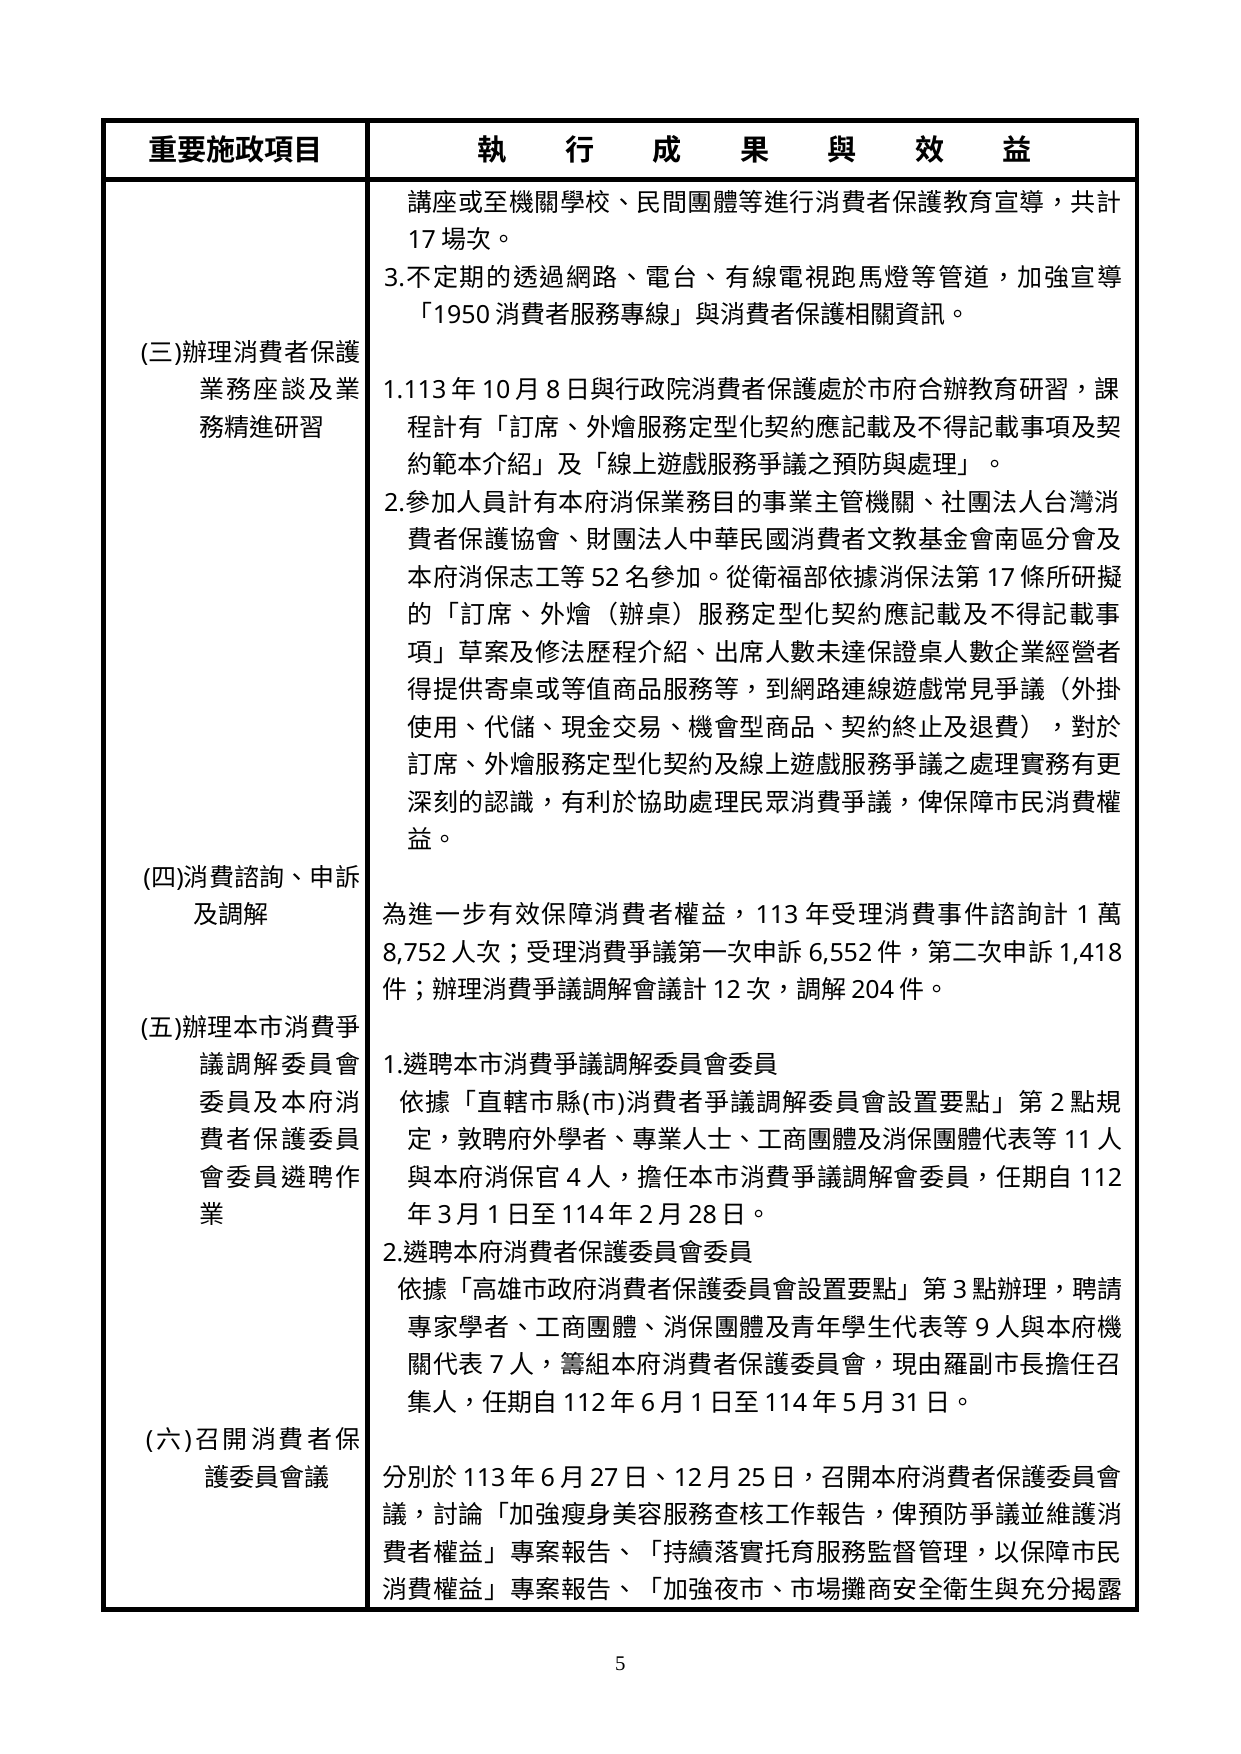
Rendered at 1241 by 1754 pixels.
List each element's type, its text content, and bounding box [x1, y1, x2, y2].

table_header 重要施政項目 [106, 123, 365, 177]
table_cell (三)辦理消費者保護業務座談及業務精進研習 (四)消費諮詢、申訴及調解 (五)辦理本市消費爭議調解委員會委員及本府消費者保護委員會委員遴聘作業 (六)召開消費者保護委員會議 [106, 182, 365, 1607]
table_cell 1.辦理四維及鳳山行政中心環境美綠化 (1)針對四維及鳳山行政中心大樓四周及庭園景觀樹木、花草進行綠美化，定期修剪整理，提供市民舒適的洽公環境。另於公共走道，定期更換擺飾各種花木盆栽，以提升辦公環境景觀，淨化室內空氣。 (2)依據本府四維及鳳山行政中心大樓環境清潔維護實施計畫，辦理環境清潔暨美綠化績效考核2次。 2.加強四維及鳳山行政中心會場利用 (1)為有效提供場地資訊，增進集會場所使用率，於行政暨國際處網站提供會場現況照片、設備簡介、場地使用申請書及單一申請窗口等申辦服務資訊。 (2)113年度四維行政中心中庭、廣場及大禮堂計開放109場次，各會議室等受理申請使用計1,468場次；鳳山行政中心中庭、廣場、大禮堂及多媒體會議室計開放155場次，各會議室等受理申請使用886場次。 3.推動綠色環保採購及優先採購身心障礙福利機構物品 113年度綠色採購，指定項目採購達成率為100%；另113年度優先採購身心障礙福利機構團體生產物品，達成法定比例5%。 4.打造與民眾友善互動之公共空間 (1)受理本府各機關學校申請於四維及鳳山行政中心電梯內海報夾張貼海報計27次，讓市政服務資訊更普及，延伸本府服務市民朋友的觸角。 (2)受理本府各機關學校申請於四維行政中心中庭LED電視牆播放市政宣導短片。 1.辨理四維及鳳山行政中心建築、水電、空調、消防、電梯、通信、廣播、監視系統等公共設備之保養維護管理及各機關申請維修，113年度受理案件計886件，有效維護辦公環境正常運作。 2.辦理四維及鳳山行政中心大樓「高低壓電氣設備檢驗」、「消防設備安全檢查及改善」、「建築物公共安全檢查申報」、「溫室氣體盤查輔導及外部查證案」等業務，以確保公共安全及節能減碳。 1.經管市有宿舍44間，包括首長宿舍3間、多房間職務宿舍32間、單房間職務宿舍6間及眷舍3間。 2.首長職務宿舍（市長官邸）活化，並提供予機關學校或經政府立案之公司、行號或團體等申請辦理展覽、座談會、會議等使用，113年度受理申請借用37場次。 3.為維護宿舍居住品質，不定期派員進行宿舍設施巡查，力求即時修繕、設備汰換。每年6、12月辦理2次宿舍居住事實查考作業。 4.部分宿舍空地及眷舍空屋提供予前金區公所作為綠美化基地及里民休閒聯誼處所，以活化使用。 1.辦理財產新增或報廢減損作業，亦按期彙送各類統計報表至管理系統。 2.經管四維及鳳山行政中心之財產及物品年度盤點工作。 3.不定期辦理財產清查移撥、捐贈、變賣等，以活化並發揮財產最大使用價值。 1.辦理四維行政中心辦公大樓113年防護團講習，參訓人員66人。 2.辦理四維、鳳山行政中心辦公大樓場域113年度自衛消防編組訓練各2次，並將演練成果彙送主管機關消防局備查。 1.辦理四維及鳳山行政中心消防設備汰換工程，提升幫浦能效，新增授信總機自我偵測及防護、多樣式語音警報及警報自動再鳴響功能。 2.辦理鳳山行政中心節能績效保證專案，汰換鳳山行政中心前棟2台冰水主機，降低耗電量，提升使用能效並落實節能減碳。 1.本府臨時人員進用之審核 依據高雄市政府所屬各機關學校臨時人員進用及運用要點規定，合理審核各機關提報進用臨時人員需求，以撙節公帑。截至113年底召開進用臨時人員審核小組會議計11次，審核衛生局、運動發展局、教育局等機關31項提案，同意進用223人。 2.辦理績優基層人員選拔與表揚活動 於113年7月8日假四維行政中心大禮堂由陳其邁市長親自頒獎，表揚50名績優基層人員，頒發獎座及每人獎金1萬元，以肯定辛勞奉獻的基層同仁。 3.辦理職工管理研習 113年分別辦理KPSN2職工人事系統功能說明與實機操作班共4場次，計132人參訓，以提升本府各機關學校職工管理人員對於職工之僱用、待遇給與、差假勤惰、考核獎懲、退休撫卹及人事資料管理等專業知能。 4.辦理基層人員研習講座 113年辦理別讓你的勞保權益睡著了研習班、我的退休後人生研習班、培養職場情緒傷害防護力研習班等3場研習課程，計110人參訓，充實本府各機關所屬基層人員工作知能及啟發工作熱忱。 5.完成勞工退休準備金專戶撥補 為符合勞動基準法第56條第2項規定，113年完成本府各機關勞工退休準備金專戶撥補差額2億3,930萬977元。 6.控管職工人事費成長 依據本府事務勞力替代措施推動方案及開源節流實施要項計畫，落實員額精簡政策，控管人事費成長。113年計精簡工友224人，節省經費1億5,167萬元，精簡業務助理51人，節省經費2,214萬元，共計節省經費1億7,381萬元。 7.辦理工友網路徵才 為落實節能減紙政策，本府所屬各機關、學校如有工友(含技工、駕駛)缺額，可將徵才資訊送行政暨國際處，統一於工友事求人網頁公告，讓職工同仁上網閱覽。113年協助各機關上網公告212次，預估可節省紙張及碳粉費用16萬8,460元。 1.辦理車輛先期審查作業 依據高雄市政府年度施政計畫先期作業要點及中央政府各機關學校購置及租賃公務車輛作業要點，辦理114年度購置公務車輛先期審查作業，共計核列電動車12輛、油電小客車28輛、電動機車96輛、特種車480輛及續租87輛等，經費合計5億4,095萬8,000元。 2.辦理線上申請派用公務車 113年度於線上申請派遣公務車（含禮賓車）計1,543車次。 3.核發臨時停車證 依高雄市政府四維及鳳山行政中心停車場使用管理要點規定113年核發公務臨時停車證1萬709張。 4.製發兩行政中心公務汽機車使用之平面及地下停車證 依高雄市政府四維及鳳山行政中心停車場使用管理要點規定，製發 114~115年停車證數量956張。 1.113年4月25、26日配合監察院辦理112年度第2次地方機關巡察，巡察委員為林國明委員及張菊芳委員，除受理民眾暨團體陳情計9件次外，並分別赴市議會拜會議長康裕成及本府拜會市長陳其邁。且巡察「高雄輕軌交通事故研析與因應策略」，並實地視察「前鎮街口」，另巡察「長期照顧政策執行情形」，並實地視察「高雄市高齡整合長期照護中心」。 2.113年10月24、25日，配合監察院辦理113年度第1次地方機關巡察，巡察委員為葉宜津委員及王美玉委員，除受理民眾暨團體陳情計3件次外，並分別赴市議會拜會議長康裕成及本府拜會市長陳其邁。且巡察「高雄立市楠梓足球場之管理及營運情形」，並實地視察「高雄立市楠梓足球場」，另巡察「茂林情人谷溫泉會館重新營運困境與活化措施」，並實地視察「茂林情人谷溫泉會館」。 1.辦理行政暨國際處研考業務管控及處理。 2.辦理電話服務品質及禮貌測試 依據「高雄市政府行政暨國際處電話服務品質及禮貌測試執行計畫」，不定期進行電話服務品質及禮貌測試，113年度計辦理2次測試、抽測計16人次，導入專業、親切、高效率的電話服務品質，建立良好服務形象，提升服務品質。 3.辦理113年度風險管理作業 為加強各機關內部各項施政計畫管控及落實執行，市府函文請各機關於110年起參照行政院相關規定辦理風險管理作業，行政暨國際處依市府規定於113年2月28日前完成113年度「行政暨國際處風險管理作業計畫書」，俾據以執行，以落實風險管理，實現施政績效。 為保障消費者權益，主動會同主管機關查察主要消費場所及消費商品，如預售屋銷售建案及飯店房價稽查、學校營養午餐、汽車維修定型化契約、自助洗衣店及健身中心聯合查核、觀光遊樂業檢查暨督導考核、果菜批發市場醃漬食品抽驗、月子中心查核、瘦身美容業聯合稽查等項目，加強查察大型百貨公司、商場、量販及視聽歌唱民生消費食品安全及物價查訪，並在重要民俗年節期間，加強民生食品消費安全查察工作，113年計查核47次、212家。 1.建置消費者保護專屬網頁，提供消費者保護相關資訊，並加強消費者保護知識教育宣導。 2.113年行政暨國際處消費者保護官透過媒體專訪，或受邀請擔任講座或至機關學校、民間團體等進行消費者保護教育宣導，共計17場次。 3.不定期的透過網路、電台、有線電視跑馬燈等管道，加強宣導「1950消費者服務專線」與消費者保護相關資訊。 1.113年10月8日與行政院消費者保護處於市府合辦教育研習，課程計有「訂席、外燴服務定型化契約應記載及不得記載事項及契約範本介紹」及「線上遊戲服務爭議之預防與處理」。 2.參加人員計有本府消保業務目的事業主管機關、社團法人台灣消費者保護協會、財團法人中華民國消費者文教基金會南區分會及本府消保志工等52名參加。從衛福部依據消保法第17條所研擬的「訂席、外燴（辦桌）服務定型化契約應記載及不得記載事項」草案及修法歷程介紹、出席人數未達保證桌人數企業經營者得提供寄桌或等值商品服務等，到網路連線遊戲常見爭議（外掛使用、代儲、現金交易、機會型商品、契約終止及退費），對於訂席、外燴服務定型化契約及線上遊戲服務爭議之處理實務有更深刻的認識，有利於協助處理民眾消費爭議，俾保障市民消費權益。 為進一步有效保障消費者權益，113年受理消費事件諮詢計1萬8,752人次；受理消費爭議第一次申訴6,552件，第二次申訴1,418件；辦理消費爭議調解會議計12次，調解204件。 1.遴聘本市消費爭議調解委員會委員 依據「直轄市縣(市)消費者爭議調解委員會設置要點」第2點規定，敦聘府外學者、專業人士、工商團體及消保團體代表等11人與本府消保官4人，擔任本市消費爭議調解會委員，任期自112年3月1日至114年2月28日。 2.遴聘本府消費者保護委員會委員 依據「高雄市政府消費者保護委員會設置要點」第3點辦理，聘請專家學者、工商團體、消保團體及青年學生代表等9人與本府機關代表7人，籌組本府消費者保護委員會，現由羅副市長擔任召集人，任期自112年6月1日至114年5月31日。 分別於113年6月27日、12月25日，召開本府消費者保護委員會議，討論「加強瘦身美容服務查核工作報告，俾預防爭議並維護消費者權益」專案報告、「持續落實托育服務監督管理，以保障市民消費權益」專案報告、「加強夜市、市場攤商安全衛生與充分揭露交易資訊管理，以有效預防與處理消費爭議」專案報告、「持續落實路外停車場管理，俾有效保障消費者權益」專案報告等議案，精進本府消保工作，俾保障民眾消費權益。 賡續擴大本府公文電子交換服務範疇，提升公私部門間之業務溝通聯繫效率，依據「高雄市政府公文電子交換作業要點」，持續受理本市民間組織及團體申請使用本府公文電子交換服務。截至113年12月已受理106個民間組織及團體之申請服務，提升文書資訊服務效能，兼以落實節能減紙減碳政策。 1.113年度辦理原住民事務委員會、海洋局、橋頭、杉林、桃源、那瑪夏、苓雅、路竹、阿蓮、茄萣、旗山區公所等11個機關考評作業，考評結果路竹區公所甲等，將持續辦理各機關檔案管理考評，強化各機關檔案管理效能及檔管人員素質，妥善保存施政紀錄。 2.輔導高雄市政府青年局、高雄市立中醫醫院參加國家發展委員會檔案管理局第21屆金檔獎評獎；輔導稅捐稽徵處黃科員香樺參加第21屆金質獎而獲獎。截至113年，本府計有36個機關榮獲金檔獎、47位檔管人員榮獲金質獎殊榮，績效全國第一。 3.賡續辦理府管檔案移交作業，提升檔案典藏、檢調及應用效益。 1.為強化核心系統-本府第二代公文整合系統及公文電子交換系統之資訊安全，於113年12月5日通過第三方複驗，維持行政暨國際處ISO 27001:2022證書有效性。 2.113年7月29日與113年7月31日辦理行政暨國際處資安政策與目標宣導暨資通安全研習課程，計2場次、117人次參訓。 1.為促進公眾參與，增進民間對公共事務的瞭解、信賴及監督，配合本府開放資料(Open Data)政策，113年計已開放27項資料集供民眾下載使用。同時逐步轉置資料集格式為開放性格式，提升開放資料質量及可用性，讓政府施政資料得以活化加值運用。 2.為落實市政資訊公開，促進民眾了解相關施政及權益，每週一、四定期發行「高雄市政府電子公報」，彙整刊載本府市法規、行政規則、各式政令、公告、公式送達等各類攸關民眾權益之資訊，作為民眾與本府間溝通的橋梁，全年計出刊125期。 為增進市府各機關橫向聯繫、加強各機關與區公所間溝通協調，定期召開市政會議，議定市府重大決策，全年計召開49次，其中7月至11月期間共計12次移地淨零學院，並安排11場AI應用及1場淨零專題演講。 1.妥適安排市長參加各項會議、各界人士拜會等行程（如各項會報、典禮、頒獎表揚、座談會、研討會、記者會、簡報、國內外人士及姊妹市代表拜會等）。 2.妥適安排市長訪查基層、探尋民瘼，聽取基層心聲、瞭解基層急需處理之相關問題及視察各項建設等。 以親切積極之態度，妥適處理市民建議暨陳情事項，並利用本府線上即時服務系統，確實管制、追蹤各項案件之辦理情形，全年透過系統管制受理案件計655件。 處理各項機要業務文件及工作，迅速圓滿達成任務。 辦理訪賓接待業務：113年國際交流越趨熱絡，行政暨國際處致力推廣高雄產業、文化、教育等領域的交流發展，促進高雄和國際城市、駐台外國機構之友好合作機會，共計有98案、1,300人次。 姊妹市及友好夥伴城市之實質交流：113年國際城市往來頻繁，為強化與各方城市之實質合作，行政暨國際處藉邀訪國際城市首長及訪團來高交流、出訪考察及參與慶典活動、與局處合作推廣高雄節慶及國際活動等多元模式，強化與姊妹市及友好夥伴城市合作關係，辦理情形如下： 美國聖安東尼三一大學訪團拜會 113年1月5日，美國聖安東尼市三一大學李佳蔚教授率訪團拜會王啓川副秘書長，聖安東尼市與高雄市有41年姊妹市情誼，兩市持續透過文化和各領域的合作深化厚實情誼。李教授本次和三一大學合唱團學生應邀訪高，與高雄在地合唱團及管弦樂團在大東文化藝術中心共同演出，訪團此行也體驗搭乘期間限定的「小鴨輕軌列車」，參訪駁二、大港橋及高雄流行音樂中心等知名地標，認識高雄的建設與發展。 日本熊本市大西一史市長暨田中敦朗議長一行訪高 113年1月29日至1月31日，日本友好城市熊本市大西一史市長與田中敦朗議長共率府會訪團訪高，拜會陳其邁市長商談半導體產業、城市交通及水資源運用等議題，並前往考察輕軌、捷運等市政建設，了解高雄城市發展規劃及成果。 日本熊本縣知事公室訪高拜會及參訪輕軌 113年2月6日，日本友好城市熊本縣知事公室廣報組山本智勇一行拜會行政暨國際處及觀光局，與本市交流觀光行銷及物產宣傳策略，並參訪輕軌熊本熊車廂。 邀請姊妹市及友好夥伴城市參與2024高雄燈會 113年2月18日至2月20日，行政暨國際處邀請姊妹市及友好夥伴城市訪高，參加「2024冬日遊樂園」活動並欣賞黃色小鴨，共有來自友邦史瓦帝尼首都姆巴巴內市、美國波特蘭市、韓國釜山市、日本熊本縣、熊本市、佐渡市等六個城市代表團齊聚高雄，一同見證高雄10年來的蛻變。訪團除觀賞睽違10年重返高雄的黃色小鴨、體驗創意自力造筏、冬日遊樂園市集外，亦搭乘輕軌參訪亞洲新灣區、駁二藝術特區、高雄流行音樂中心，也參觀衛武營國家藝術中心、佛光山，以及前往美濃進行手繪紙傘、現採橙蜜番茄等活動，讓各國訪賓深刻感受高雄豐富的自然與人文特色。 史瓦帝尼王國姆巴巴內市市長率團訪高拜會 113年2月18日，史瓦帝尼王國首都姆巴巴內市時任Vusi Wilson Tembe市長率團參加2024高雄燈會並拜會陳其邁市長，增進兩市教育等領域之深入互動。 美國波特蘭市市政委員率團訪高拜會 113年2月20日，美國奧勒岡州波特蘭姊妹市由時任丹瑞安（Dan Ryan）市政委員率市府成員，偕同波特蘭－高雄姊妹市協會、玫瑰節基金會、皇家玫瑰協會共18人參加高雄燈會並拜會高雄市政府，與羅達生副市長就促進兩市學生教育交流等議題進行討論。 羅達生副市長率團訪問日本熊本縣及熊本市友好城市 113年2月26日至2月29日，羅達生副市長率行政暨國際處、經濟發展局訪問日本熊本縣市，持續強化雙邊觀光文化、運動、半導體產業及智慧淨零等議題交流，羅達生副市長並與熊本市大西一史市長簽署「新創事業交流合作備忘錄」，以及拜會熊本縣時任蒲島郁夫知事就半導體產業、觀光、交通等議題交換意見，羅副市長亦參觀熊本產業復興博覽會高雄館，帶動高雄品牌宣傳效益。 高雄與科索沃首都普里斯提納締結姊妹市 113年3月20日至3月23日，科索沃首都普里斯提納市拉瑪（Përparim Rama）市長率團訪高參與「2024智慧城市論壇暨展覽」，並於22日拜會陳其邁市長舉行姊妹市締盟儀式，普里斯提納市成為高雄第39個姊妹市及友好夥伴城市。兩座城市未來將於智慧交通、智慧醫療、數位轉型、文化及教育等領域推動實質合作。 協助邀請姊妹市及友好夥伴城市參加「2024智慧城市論壇暨展覽」 113年3月21日至23日，本市辦理「2024智慧城市論壇暨展覽」，行政暨國際處協助邀請姊妹市及友好夥伴城市參加，共有史瓦帝尼姆巴巴內市及菲律賓宿霧市參與。 A.史瓦帝尼王國姆巴巴內市副市長訪高參與「2024智慧城市論壇暨展覽」 113年3月21日至3月23日，史瓦帝尼王國首都姆巴巴內市時任Ayandza Given Mcebo Sigudla副市長受邀參加「2024智慧城市論壇暨展覽」，並於21日拜會羅達生副市長，雙方暢談兩市智慧城市發展，並就英語教育師資等議題進行交流。 B.菲律賓宿霧市市長率團參與「2024智慧城市論壇暨展覽」 113年3月21日至3月24日，時任菲律賓宿霧市麥克．拉瑪(Michael L. Rama)市長率團參與「2024智慧城市論壇暨展覽」活動，並於22日拜會陳其邁市長，陳市長表示，高雄和宿霧都為重要的港灣城市，期待能與宿霧市深化觀光、文化、淨零、產業等領域的合作，深化姊妹市關係。拉瑪市長則回應，兩市擁有超過50年歷史的姊妹市關係，盼能透過參與智慧城市展覽交流各項經驗，提升雙方城市友好情誼。 出訪美國波特蘭姊妹市參與「波特蘭玫瑰節」 113年6月5日至10日，時任陳盈秀副秘書長與市議會及高雄樹德家商表演團隊聯合出訪美國波特蘭姊妹市，參與該市年度盛會「波特蘭玫瑰節」。期間並拜會時任丹瑞安(Dan Ryan)市政委員、出席由時任泰德惠勒(Ted Wheeler)市長舉辦之姊妹市接待會，亦參與玫瑰節花車大遊行，欣賞樹德家商學生「金球飛舞」表演。 邀請姊妹市及友好夥伴城市參與「2024愛河端午龍舟嘉年華」 113年6月9日至11日，行政暨國際處與運動發展局合作，邀請姊妹市及友好夥伴城市參加「2024愛河端午龍舟嘉年華」，計有日本熊本縣及熊本市、美國小岩城市與會。除體驗愛河划龍舟以外，亦安排訪賓參訪內惟藝術中心、高雄市立圖書館總館，體驗藍曬印相法文創手作，以及搭乘輕軌和文化遊艇，遊覽知名的龍貓隧道、亞洲新灣區建設等，帶領訪賓認識高雄的多元魅力與市政發展進程。 高雄與聖克里斯多福及尼維斯首都巴士底締結姊妹市 113年6月25日，我國友邦聖克里斯多福及尼維斯總理特倫斯‧德魯(Terrance Drew)訪高與陳其邁市長會晤，雙方分別代表高雄市及克國首都巴士底市(Basseterre)簽署姊妹市協定，巴士底市成為高雄市第40個締盟城市。陳市長並與德魯總理共同揮舞繪有台克兩國國旗以及高雄城市意象的「大漁旗」，象徵兩國、兩市共榮發展，也盼未來高雄與巴士底在智慧城市、醫療、永續發展以及觀光文化等領域發展實質合作，促進城市關係、深化兩國民主邦誼。 李懷仁副市長率團參與日本友好城市八王子市之八王子祭 113年8月3日至5日，李懷仁副市長率教育局、民政局，並偕中華藝術學校師生出訪參與日本友好城市八王子市之八王子祭，期間拜會八王子市初宿和夫市長與NPO八王子台灣友好交流協會黑須隆一理事長，交流產業、城市治理、農產品及教育等議題。訪團亦參訪東京多摩未來資訊中心、橫濱倉庫群以及豐洲美術館，拓展和日本之交流機會。 2024高雄國際夏令營 113年8月15日至19日，行政暨國際處舉辦「2024高雄國際夏令營」，邀請本市之姊妹市及友好夥伴城市，以及各國大學生來高，與在地大學生一起從藝術文化、市政建設、科技產業等方面深度認識高雄特色。今年活動有來自美國、日本、韓國、越南、菲律賓、墨西哥、馬來西亞、斯洛伐克8國及台灣共35名大學生參加，於5天4夜行程裡參觀高雄流行音樂中心、駁二藝術特區與圖書館總館永續綠建築，並搭乘輕軌體驗高雄低碳運具、深入美濃品味客家傳統風情、在日光小林社區感受大武壠族的原民活力，充分體驗高雄科技與文化兼具的魅力，也讓各國學生透過夏令營的互動分享建立緊密情誼、從青年世代扎根高雄與國際間的友好交流關係。 歡迎史瓦帝尼王國青年外籍老師 113年9月13日，行政暨國際處張硯卿處長偕教育局吳立森局長代表市府設宴歡迎非洲友邦史瓦帝尼青年外籍老師，前來高雄各級學校進行英語教學。張硯卿處長感謝青年教師協助推進高雄的雙語教育，並進一步深化本市與史瓦帝尼首都姆巴巴內市的姊妹市情誼與實質互動。 與象牙海岸聖佩德羅市締盟結姊妹市 113年11月5日，象牙海岸聖佩德羅市西塞（KEITA Nakaridja EPSE CISSE）市長率團訪高，與陳其邁市長簽署高雄市與聖佩德羅市姊妹市協定，聖佩德羅市成為高雄第41個姊妹市及友好夥伴城市，厚實台象兩國情誼，也是外交部111年復設駐象牙海岸台北代表處以來，具指標性與象徵性的台非城市關係重要進展。陳市長表示，高雄與聖佩德羅市同為港灣城市，雙方將攜手開啟青年教育、文化等領域進一步合作。 「大港好克─國際學伴計畫」深化友邦及姊妹市互動 113年11月23日至24日，為促進高雄與聖克里斯多福及尼維斯首都巴士底姊妹市青年國際交流，市府首度與聖克里斯多福及尼維斯大使館合辦「大港好克─國際學伴計畫」，兩天活動帶領兩國學子走訪高雄駁二藝術特區、大港橋及進行哈瑪星文史巡禮等，並透過一對一學伴友好互動深化青年國際情誼。 與駐台機構合辦城市行銷等國際活動 與法國在台協會、台灣法國人協會合辦「法國生活節在高雄」 113年6月7日至9日，本府與法國在台協會、台灣法國人協會首度合辦「法國生活節在高雄—普羅旺斯的海風，相遇在駁二」活動，包含法式美食、手作市集、文化體驗及法式餐廳等內容，搭配來自法國的表演團體演出、露天電影、主題講座、足球與滾球運動體驗及企業圓桌論壇等活動，3天活動累計超過11萬人次參與，促進高雄與法國多元交流與連結。 與日本台灣交流協會首度合辦「2024台日大港水果祭」 113年8月24日至25日，市府與日本台灣交流協會首度合辦「2024台日大港水果祭」，於高雄流行音樂中心海風廣場邀集百家攤商市集，共同推廣台日水果、相關週邊食品及商品，行銷城市特色及物產，並透過舞台表演、互動遊戲，以及邀請台日人氣KOL出席，促進台日文化交流，兩天活動共吸引10萬民眾到場體驗台日年度夏日盛事。 與西班牙商務辦事處首度合辦西班牙國慶慶祝會 113年10月18日，市府與西班牙商務辦事處合作，首度於高雄舉行西班牙國慶慶祝會，陳其邁市長感謝西班牙支持台灣的國際參與，以及選擇高雄舉辦國慶慶祝會；西班牙商務辦事處Eduardo Euba處長亦感謝市府對活動之協助，期盼持續強化合作。 與印度台北協會首度合辦「印度排燈節」 113年10月26日，市府與印度台北協會首次合作舉辦「印度排燈節」，活動包含充滿印度風情的舞台歌舞表演，匯聚印度美食、Henna手繪及工藝品的特色市集，並安排仙女棒體驗及煙火秀展現排燈節「內心之光」節日意象，吸引逾3萬人次參與這場印度文化盛典。陳其邁市長、印度台北協會葉達夫會長，以及駐高機構代表和台印貴賓皆共襄盛舉，與在場民眾共度溫馨繽紛的印度節慶。 協助辦理城市國際活動 協助辦理「2024智慧城市論壇暨展覽」訪賓拜會 113年3月21日至23日，本市辦理「2024智慧城市論壇暨展覽」，行政暨國際處協助辦理斐濟首都蘇瓦市特維塔主席拜會、亞太都市合作網(CityNet) 金正基時任執行長拜會。 協助邀請駐台機構參與「2024愛河端午龍舟嘉年華」 113年6月9日至11日，行政暨國際處與運動發展局合作，邀請駐台機構參加「2024愛河端午龍舟嘉年華」，計有美國在台協會高雄分處、日本台灣交流協會高雄事務所、馬尼拉經濟文化辦事處高雄分處、泰國貿易經濟辦事處高雄勞工處、海地大使館、馬紹爾群島共和國大使館、史瓦帝尼大使館、波蘭台北辦事處、法國在台協會、英國在台辦事處、西班牙商務辦事處、印度台北協會參與體驗愛河龍舟比賽盛會。 出訪考察交流 林欽榮副市長率團參與新加坡世界城市高峰會 113年6月1日至5日，林欽榮副市長率團赴星參加2024世界城市高峰會並發表演講，展現高雄近年致力於發展智慧城市的成果，會中亦與各國代表進行經驗分享交流。訪問期間也參訪新加坡水利工程設施、社會住宅及拜會建屋發展局等單位，了解星國都市規劃及建設政策成果。 林欽榮副市長率團出訪日本和歌山市簽署交流促進備忘錄 113年11月12日至14日，林欽榮副市長與市議會康裕成議長率府會代表團訪問日本和歌山市，與尾花正啓市長簽署交流促進備忘錄，攜手推動經貿、教育、體育及觀光等領域之實質合作。 接待重要國際貴賓及活動辦理 史丹佛大學學者訪團訪高拜會 113年1月3日，美國史丹佛大學胡佛研究所祁凱立（Dr. Kharis Templeman）博士與美國奧克蘭大學蘇巧寧副教授率領奈特—漢尼斯學者獎學金（Knight-Hennessy Scholars）訪團拜會市府，與陳其邁市長討論半導體、商業、人文教育、社會福利等多元議題。 台灣安倍晉三之友會訪高拜會 113年1月22日，台灣安倍晉三之友會由葉建揚執行長偕同時任日本產經新聞台北支局矢板明夫支局長，率錄取該會第二屆獎學金的日本在台留學生訪高拜會陳其邁市長。陳市長表示感謝台灣安倍晉三之友會長期推動台日交流，並盼日本學生於在學期間更了解台灣，讓台日關係更加友好。 日本島根縣出雲市議會訪高拜會 113年1月24日，日本島根縣出雲市議會7位市議員拜會陳其邁市長，商議增進兩市間觀光、中學生教育及農業等領域之合作交流事宜。 日本青森縣陸奧市山本知也市長訪高拜會 113年1月29日，日本青森縣陸奧市長山本知也率團拜會羅達生副市長，交流雙邊教育、海洋及觀光等合作議題。 日本富山縣光澤智樹議員訪高拜會 113年2月19日，日本富山縣議會冰見市代表光澤智樹議員拜會王啓川副秘書長，對於該市在能登半島大地震後，立即收到陳其邁市長和鼓山區長鄭明興的慰問，表達誠摯感謝。 美國加州托倫斯市台裔市長陳光豪訪高拜會 113年2月23日，美國加州托倫斯市（Torrance）陳光豪（George K. Chen）市長拜會羅達生副市長，洽談兩市經貿發展、新創產業以及淨零碳排等市政交流議題。 美國加州西柯汶納市時任吳桐淮副市長訪高拜會 113年2月26日，美國加州西柯汶納市（West Covina）時任吳桐淮（Tony Wu）副市長拜會林欽榮副市長，雙方就高雄經貿投資環境以及貿易、科技、人才、農漁產業等層面之合作機會交換意見。 日本國際友誼團愛媛俱樂部訪高拜會 113年2月27日，日本國際友誼團愛媛俱樂部由井出博美副會長率團拜會行政暨國際處，商談台日民間互動議題。 日本NPO法人OMOTENASHI國際協議會拜會 113年3月1日，日本NPO法人OMOTENASHI 國際協議會長野岩雄代表理事一行拜會行政暨國際處，就兩市於文化、教育及產業等面向之合作進行交流。 美國奧勒岡州伊凡斯眾議員拜會 113年3月15日，美國奧勒岡州伊凡斯眾議員（Paul Evans）與克萊姆（Brian Clem）前眾議員拜會郭添貴秘書長，雙方洽商教育、港口發展、防災救難演訓合作以及經貿互動等議題。 推廣高雄農特產品予日本友好學校 113年3月18日，繼112年橘高校訪高演出後，為持續深化台日之間城市及青年世代情誼，行政暨國際處、農業局、教育局及新聞局進行跨局處合作，直送高雄大樹金鑽鳳梨汁予日本京都橘高校吹奏樂部師生，高雄女中學生並特別錄製友好交流影片，邀請日本好朋友再來高雄。 與美日駐高機構推廣在地美食 113年3月19日，陳其邁市長與美國在台協會高雄分處(AITK)張子霖處長及日本台灣交流協會高雄事務所奧正史所長分享私房牛肉麵，以美食會友，並推廣在地美食文化。 紐西蘭羅托路亞市長拜會 113年3月20日，紐西蘭羅托路亞市（Rotorua）塔普塞爾市長（Tania Tapsell）拜會林欽榮副市長，雙方就城市永續發展、原住民族及觀光等合作議題交換意見。 CityNet時任金正基執行長拜會 113年3月21日，亞太都市合作網（CityNet）時任執行長金正基訪高參加 「2024高雄智慧城市論壇暨展覽」並拜會陳其邁市長，雙邊就環境永續及智慧城市等議題進行交流。 斐濟首都蘇瓦市主席特維塔拜會 113年3月23日，斐濟共和國首都蘇瓦市特維塔（Tevita Boseiwaqa）主席訪高參加「2024高雄智慧城市論壇暨展覽」，並拜會陳其邁市長商討環境永續、智慧城市等議題。 愛丁堡大學及英國CPC創新局拜會 113年3月25日，愛丁堡大學及英國CPC創新局訪高參加「2024智慧城市論壇暨展覽」並拜會行政暨國際處交流藝文、科技及智慧城市等議題。 日本東京都荒川區議員訪團拜會 113年3月26日，日本東京都荒川區議會東亞政治經濟研究會代表茂木弘議員率訪團拜會林欽榮副市長，討論高雄圖書館營運、輕軌建設及綠美化等城市發展經驗，訪團亦參訪高雄市立圖書總館，以及搭乘高雄輕軌遊覽港區與「龍貓隧道」等景點。 東京日台交流會高橋安喜夫副代表拜會 113年4月2日，一般社團法人東京日台交流會高橋安喜夫副代表拜會行政暨國際處，就鹿兒島縣鹿兒島市、種子島與本市可交流面向進行會商。 菲律賓北伊羅戈省馬諾托克省長拜會 113年4月11日，菲律賓北伊羅戈省(Province of Ilocos Norte)馬諾托克(Matthew Marcos-Manotoc)省長訪高拜會陳其邁市長。雙方洽談產業、淨零轉型、航運、再生能源、觀光與藝術文化等議題。 加拿大國際友誼團梅迪辛哈特俱樂部拜會 113年4月12日，加拿大國際友誼團梅迪辛哈特（Medicine Hat）俱樂部拜會行政暨國際處，商議國際交流及文化外交之合作等面向。 友邦巴拉圭參議長歐斐拉訪高 113年4月18日，南美洲友邦巴拉圭共和國國會暨參議院歐斐拉（Silvio Adalberto Ovelar Benítez）議長訪高，陳其邁市長歡迎並安排巴國民主友人搭乘文化遊艇，感受高雄港灣城市魅力及亞洲新灣區最新發展。郭添貴秘書長亦代表致贈紀念禮品及在地特產讓訪賓更加認識高雄特色。 阿曼國會諮詢議會財經委員會拜會 113年5月1日，阿曼國會諮詢議會財經委員會主席阿邁德．沙爾奇(H.E. Ahmed Said Al-Sharqi)議員率團拜會陳其邁市長，商討雙邊水產、觀光、經貿投資等領域交流事項。 熊本縣玉名市藏原隆浩市長拜會 113年5月27日，日本友好城市熊本縣轄下玉名市藏原隆浩市長率團訪高，與陳其邁市長針對文化表演、觀光及學生教育等合作議題交換意見。 阿拉伯聯合大公國杜拜經濟整合區管理局拜會 113年5月30日，阿拉伯聯合大公國杜拜經濟整合區管理局莫罕默德·薩瑞尼(Dr. Mohammed Al Zarooni)執行主席偕同那席爾·馬丹尼(Mr. Nasser Al Madani)資深顧問訪高拜會羅達生副市長，就智慧城市、淨零永續及經貿等議題進行交流。 日本參議院「TY會」拜會 113年7月2日，由日本參議員滝波宏文(TAKINAMI, Hirofumi)與參議員吉川有美(YOSHIKAWA, Yumi)設立之「TY會」偕友台議員訪高拜會陳其邁市長，討論各項台日互動關係議題。 與波蘭格丁尼亞市簽署城市合作意向書 113年7月30日，波蘭格丁尼亞(Gdynia)市科西奧雷克(Aleksandra Kosiorek)市長率團訪高，與陳其邁市長在波蘭台北辦事處高則叡(Cyryl Jacek Kozaczewski)處長見證下簽署城市合作意向書，期盼兩市在智慧城市等各領域展開合作，雙方並商議規劃在智慧交通、經貿、文化教育及港口發展等議題之交流。行政暨國際處亦安排訪團參訪高雄智慧運輸中心、駁二藝術特區、淨零學院、台灣港務公司及亞灣新創園，介紹高雄推動智慧城市及淨零永續成果，更加開創兩市實質合作機會。 日本眾議院佐佐木紀議員拜會 113年7月30日，身兼日華議員懇談會「地方交流促進小組」召集人的日本眾議院佐佐木紀議員訪高，與陳其邁市長會商高雄與日本學生旅行交流等合作事項。 日本和歌山市議會訪團拜會 113年7月30日，日本和歌山市議會丹羽直子議長偕日台友好和歌山市議會議員連盟遠藤富士雄會長一行訪高，與陳其邁市長洽談觀光、教育及城市交流等領域之合作。 日華親善橫濱市議會議員聯盟拜會 113年7月31日，日本「日華親善橫濱市議會議員聯盟」由小粥康弘團長率團訪高，與李懷仁副市長商談橫濱與高雄教育、災防等領域合作議題。 美國奧勒岡州4大學與文藻外語大學締結姊妹校 113年8月15日，美國奧勒岡州保羅．伊凡斯眾議員(Paul Evans)日偕同西奧勒岡大學(Western Oregon University)、東奧勒岡大學(East Oregon University)、南奧勒岡大學(Southern Oregon University)及奧勒岡理工大學(Oregon Institute of Technology)4所大學校長造訪高雄市文藻外語大學締結姊妹校，陳其邁市長及美國在台協會高雄分處張子霖處長皆出席見證簽署儀式，並樂見高雄與奧勒岡州合作關係更進一步，期許台美雙方拓展教育多元合作。 美加領袖人才參訪計畫訪團拜會 113年8月16日，外交部2024美加領袖人才參訪計畫訪團由美國麻薩諸塞州商務廳廳長郝伊平(Yvonne Hao)率團訪高，與羅達生副市長交流港口、科技、半導體產業供應鏈、智慧城市及城市外交等議題。 日本秋田縣佐竹敬久知事拜會 113年8月21日，日本秋田縣佐竹敬久知事率團訪高，陳其邁市長期待雙方於長期友好交流基礎上持續深化文化觀光及產業領域合作關係。秋田縣亦於高雄百貨辦理物產展推廣農特產品，並熱情參與2024台日大港水果祭，讓台灣及高雄民眾更加認識秋田。 英國蘇格蘭愛丁堡市議會通過高雄友好決議 113年8月22日，英國蘇格蘭首府愛丁堡市議會通過與高雄市關係(Relationship with the City of Kaohsiung)報告案，表達未來持續強化夥伴關係，並發展各領域實質交流；亦期盼高雄能與愛丁堡大學、商會等單位討論合作事宜。 日本熊本學園大學與高雄科技大學拜會 113年9月2日，日本熊本學園大學與高雄科技大學應用日語系師生拜訪行政暨國際處張硯卿處長，日本台灣交流協會高雄事務所奧正史所長共同與會。訪團透過市府簡報了解高雄發展歷史及台日友好交流歷程。 美國東南地區州議會領袖訪問團拜會 113年9月4日，美國東南地區州議會領袖訪問團由團長肯塔基州參議長史岱佛（Robert Stivers）率肯塔基州、喬治亞州、田納西州、北卡羅萊納州、南卡羅萊納州、阿拉巴馬州等東南地區六州參眾議員拜會陳其邁市長。陳其邁市長感謝美國對於台灣民主的堅定支持，盼持續深化台美青年及教育等互動關係。 出席日本「育櫻會」歡迎晚宴 113年9月12日，陳其邁市長出席由台灣之友會黃崑虎總會長舉辦之日本「育櫻會」訪團歡迎晚宴，與日本育櫻會松澤寛文會長及訪團成員交流促進台日友好關係。 英國蘇格蘭愛丁堡市議會議長視訊拜會 113年9月13日，繼愛丁堡市議會8月通過友好高雄決議案後，陳其邁市長與愛丁堡市議會時任凱米‧戴伊議長(Cammy Day)進行視訊會談，針對文化藝術、智慧城市、新創產業等議題商議合作方向。 瑞士台灣商工會聯合總會拜會 113年9月25日，瑞士台灣商工會聯合總會謝瑾會長率團拜會行政暨國際處張硯卿處長，就2025WHA日內瓦遊行、瑞士城市與高雄互動、農產和科技交流等議題進行討論。 韓國高陽市自治管理局拜會 113年9月27日，韓國高陽市自治管理局朴魯善局長率團拜會行政暨國際處張硯卿處長，就簽署友好交流合作備忘錄、教育及公務員交流等議題進行討論。行政暨國際處並協助安排參訪亞灣新創園，訪團亦與經發局就招商及會展產業等議題交換意見。 高雄首度合辦GCTF國際研討會 113年10月1日至2日，高雄市政府首度與外交部、美國在台協會、日本台灣交流協會、澳洲辦事處、加拿大駐台北貿易辦事處，以及國家災害防救科技中心、海洋委員會、國家人權委員會等單位合辦GCTF(全球合作暨訓練架構)「氣候變遷對海洋的影響」國際研討會，高雄市政府也成為全台第一個參與合辦GCTF的地方政府。羅達生副市長代表出席開幕式歡迎來自21國包括氣候變遷、海洋及科學領域的國際學者專家齊聚高雄。羅副市長分享「海洋首都」高雄作為全台最大港灣城市，持續打造智慧港灣，因應氣候變遷做出適切政策回應。行政暨國際處張硯卿處長亦代表市府進行簡報，介紹高雄港、駁二藝術特區的蛻變，以及在半導體、綠色運輸、演唱會經濟、城市外交等方面成果。共計161名與會者以實體及線上方式參與研討會，讓國際友人了解高雄城市轉型發展經驗，以促成更多國際合作機會。 友邦吐瓦魯國總理訪高 113年10月11日，友邦吐瓦魯國戴斐立(Feleti Penitala Teo)總理率團出席國慶活動並訪高會晤陳其邁市長，雙邊暢談氣候變遷、智慧防災、漁業交流、城市關係等議題。 蘇格蘭議會友台事務跨黨派小組拜會 113年10月12日，蘇格蘭議會友台事務跨黨派小組共同主席格林傑(Jamie Greene)議員、共同主席格蘿妲(Rhoda Grant)議員及雅嬁(Karen Adam)議員共同出席國慶活動，並南下拜會陳其邁市長洽談雙方智慧城市、經貿科技、醫療及城市等多元合作機會。 日本新潟縣五泉市田邊正幸市長拜會 113年10月16日，日本新潟縣五泉市田邊正幸市長率團拜會陳其邁市長，商議觀光、文化及農業領域交流，田邊市長並代表五泉市捐贈賑災金慰問山陀兒颱風災情。訪團亦於農業局與甲仙區公所安排下參訪當地商家和農家，促進芋頭等農產品及區政合作。 非洲阿彌陀佛關懷中心拜會 113年12月11日，非洲阿彌陀佛關懷中心創辦人慧禮法師帶領史瓦帝尼分院師生拜會羅達生副市長，羅副市長表示感佩阿彌陀佛關懷中心長期深耕非洲的善心義舉，市府亦拋磚引玉加入助養行列，盼與民間共同支持公益善行。院童為感謝台灣各界長年來支助的愛心善行，亦現場演唱多首經典台語歌曲，用笑容和舞蹈展現活潑與熱情。 與青森縣、陸奧市簽署國際交流促進備忘錄 113年12月16日，日本青森縣宮下宗一郎知事與陸奧市山本知也市長聯合率團訪高，於日本台灣交流協會高雄事務所奧正史所長見證下，與陳其邁市長簽署國際交流促進備忘錄，三方未來將共同推動在農漁物產、台日觀光及教育、產業等領域交流合作。 日本靜岡縣沼津市長賴重秀一拜會 113年12月17日，日本靜岡縣沼津市賴重秀一市長率團訪高，盼延續兩市因日治時期工程師飯田豐二設計下淡水溪鐵橋(高屏舊鐵橋)等事蹟結下之情誼，並促成雙方在觀光領域的推廣合作。在陳其邁市長見證下，賴重市長與觀光局長高閔琳簽署觀光交流協定，陳市長表示樂見雙方未來攜手促成更多觀光交流，大樹區公所亦安排訪團參訪飯田豐二先生建造之下淡水溪鐵橋及飯田豐二先生紀念碑等，增進兩市在歷史與觀光層面的連結與互相了解。 與烏克蘭利沃夫市簽署完整城市網絡意向書 113年12月30日，烏克蘭西部第一大城利沃夫市(Lviv)薩多維市長(Andriy Sadovyy）率團訪高拜會陳其邁市長，雙方針對醫療合作及社區重建等議題進行深入交流，並簽署「完整城市網絡(UNBROKEN Cities Network)」意向書，象徵高雄市支持和平，並對建立互助網絡的認同。 5.強化與駐台機構互動 瑞士商務辦事處陶方婭處長訪高拜會 113年1月23日，瑞士商務辦事處陶方婭(Claudia Fontana Tobiassen)處長拜會陳其邁市長，雙方就高雄經貿投資環境、觀光、產業轉型以及與瑞士的潛在合作機會交換意見。 日本台灣交流協會高雄事務所奧正史所長出席2024高雄燈會歡迎午宴 113年2月19日，行政暨國際處舉辦歡迎午宴宴請參與「2024冬日遊樂園」之姊妹市及友好夥伴城市，日本台灣交流協會高雄事務所奧正史所長亦出席和各城市代表進行互動。 陳其邁市長出席英國在台辦事處「南台灣感恩酒會」 113年2月22日，陳其邁市長出席英國在台辦事處舉辦之「南台灣感恩酒會」，並與時任鄧元翰（John Dennis）代表討論高雄與英國各項合作議題。 泰國貿易經濟辦事處文那隆代表拜會 113年3月15日，泰國貿易經濟辦事處文那隆代表履新拜會陳其邁市長，討論雙邊觀光、智慧城市及泰國陸橋計畫等交流議題。 斯洛伐克經濟文化辦事處霍布諾代表拜會 113年3月18日，斯洛伐克經濟文化辦事處霍布諾（Bruno Hromy）代表拜會陳其邁市長，探討雙方電動巴士及數位科技等領域合作。 拜會印度台北協會葉達夫會長 113年4月10日，行政暨國際處張硯卿處長拜會印度台北協會葉達夫(Manharsinh Yadav)會長，就雙方各項合作事宜交換意見。 出席2024新加坡電影節開幕記者會活動 113年4月13日，郭添貴秘書長出席由新加坡駐台北商務辦事處、文化部以及高雄電影館共同規劃舉辦之「2024新加坡電影節開幕記者會」活動，並代表市府開場致詞。 法國在台協會龍燁主任訪高拜會 113年4月17日，法國在台協會龍燁（Franck Paris）主任拜會陳其邁市長，洽商體育、藝文活動等領域之互動。 澳洲辦事處馮國斌代表訪高拜會 113年4月18日，澳洲辦事處馮國斌代表（Robert Fergusson）首度訪高拜會陳其邁市長，擔任台澳紐國會友好聯誼會長的立委邱議瑩也特別出席與會，廣泛商討淨零轉型、原住民族交流以及雙語政策合作等議題。 英國在台辦事處時任鄧元翰代表拜會 113年5月2日，英國在台辦事處時任鄧元翰(John Dennis)代表拜會陳其邁市長，洽商國際情勢、淨零轉型、教育及文化等議題。 比利時台北辦事處馬徹處長拜會 113年5月6日，比利時台北辦事處馬徹(Matthieu Baudouin A. Branders)處長首次訪高，拜會郭添貴秘書長洽談淨零、產業、離岸風電及文化交流等議題。 出席英國國王華誕慶祝晚會 113年6月20日，英國在台辦事處舉辦英國國王查爾斯三世華誕慶祝晚會，林欽榮副市長代表市府出席並進行雙邊交流。 西班牙商務辦事處Eduardo Euba處長拜會 113年6月26日，西班牙商務辦事處Eduardo Euba處長拜會陳其邁市長，商談西班牙國慶活動合作事宜，期待促進高雄與西班牙文化、觀光、經貿及港口城市之實質交流。 參與美國國慶酒會 113年7月1日，陳其邁市長參與由美國在台協會高雄分處舉辦之美國國慶酒會，並與時任美國在台協會孫曉雅處長(Sandra Oudkirk)會晤，感謝孫處長對促進台美雙邊合作之貢獻。 日本台灣交流協會片山和之代表訪高拜會 113年7月9日，日本台灣交流協會片山和之代表訪高，與陳其邁市長及日本台灣交流協會高雄事務所奧正史所長聯合拍攝「2024台日大港水果祭」活動宣傳影片，陳市長並與片山和之代表進行會談，商議深化台日交流相關合作。 法國在台協會龍燁主任拜會 113年7月9日，法國在台協會龍燁(Franck Paris)主任拜會陳其邁市長，感謝陳市長支持「法國生活節在高雄—普羅旺斯的海風，相遇在駁二」活動之舉辦，並就高雄設立法國國際學校等事項進行會商。 駐台北以色列經濟文化辦事處游瑪雅代表拜會 113年7月10日，駐台北以色列經濟文化辦事處游瑪雅(Maya Yaron)代表訪高拜會陳其邁市長，討論高雄和以色列教育、新創、淨零等領域互惠合作。 美國在台協會谷立言處長拜會 113年8月7日，美國在台協會(AIT)新任處長谷立言(Raymond Greene)首度訪高，陳其邁市長歡迎谷立言處長再度來台任職，雙方並暢談台美經貿發展、資訊安全與城市外交等議題，期盼在良好合作基礎上進一步攜手深化台美關係。 陳其邁市長錄製祝賀貝里斯獨立43週年暨台貝建交35週年致意影片 113年9月21日，貝里斯駐台大使館舉辦「貝里斯獨立43週年紀念日暨台貝建交35週年慶祝酒會」，陳其邁市長特別錄製致意影片恭賀貝國人民並祝福兩國邦誼永固。 法國在台協會學術合作暨文化處周書安處長拜會 113年9月23日，法國在台協會學術合作暨文化處周書安(Josué Serres)處長訪高拜會，與行政暨國際處張硯卿處長、教育局吳立森局長商討續辦法國生活節在高雄，以及教育交流等議題。 馬來西亞友誼及貿易中心代表艾思妮花拜會 113年9月26日，馬來西亞友誼及貿易中心代表艾思妮花(Aznifah Ghani)拜會陳其邁市長，雙方就智慧城市及經貿等領域進行交流。 印度台北協會葉達夫會長拜會 113年10月8日，印度台北協會葉達夫(Manharsinh Laxmanbhai Yadav)會長與楊丹杰(Dhananjay Singh Yadav)副會長拜會陳其邁市長，感謝市府支持辦理「2024印度排燈節」，並商談高雄與印度在經貿、科技及文化等領域的合作。 外交部林佳龍部長偕23國使節代表訪高 113年11月2日，外交部長林佳龍伉儷偕同23國使節代表團訪高，參訪亞灣5G AIoT創新園區的台灣人工智慧實驗室（Taiwan AI Labs）。陳其邁市長歡迎各國使節代表來訪，並向訪團分享高雄淨零、數位雙軸轉型發展經驗，亦期待推進與國際間的多元實質合作。 陳其邁市長錄製「2024：台荷創新與文化交流年」點燈活動致意影片 113年11月27日，荷蘭在台辦事處於台北舉辦「2024：台荷創新與文化交流年」點燈活動招待會，陳其邁市長特別應邀錄製主題影片，祝福台荷交流更加熱絡。 菲律賓、日本、美國、泰國四駐高機構共同拜會本府 113年12月17日，馬尼拉經濟文化辦事處高雄分處崔瑞霞(Ma. Karina B. Perida-Trayvilla)處長、美國在台協會高雄分處張子霖(Neil H. Gibson)處長、日本台灣交流協會高雄事務所奧正史(OKU Masafumi)所長、泰國貿易經濟辦事處高雄勞工處陳燦榮(Nuthchyawach Sanguanchaiyakrit)處長共同拜會陳其邁市長，討論未來交流方向、「2025日光海島生活節」合作事宜並拍攝宣傳短片。 駐台北韓國代表部李殷鎬代表拜會 113年12月18日，駐台北韓國代表部代表李殷鎬拜會陳其邁市長，雙方就半導體合作、演唱會經濟與觀光交流交換意見，並盼未來共同深化台韓觀光交流關係。 6.召開市府國際關係小組會議，商議高雄國際策略 113年12月30日，林欽榮副市長主持國際關係小組會議，以智慧城市為主題，與來自產學界、青年學生代表就智慧城市國際交流議題、輸出高雄智慧科技應用經驗等方面進行意見交流，並盼持續與民間共同合作，帶動智慧城市產業接軌國際，促進高雄城市外交，提升國際能見度。 行政暨國際處已依「行政院及所屬各機關風險管理及危機處理作業原則」，將風險管理(含內部控制)融入日常作業與決策運作，考量可能影響目標達成之風險，據以擇選合宜可行之策略及設定機關之目標(含關鍵策略目標)，並透過辨識及評估風險，採取內部控制或其他處理機制，以合理確保達成施政目標。 [370, 182, 1135, 1607]
table_header 執 行 成 果 與 效 益 [370, 123, 1135, 177]
